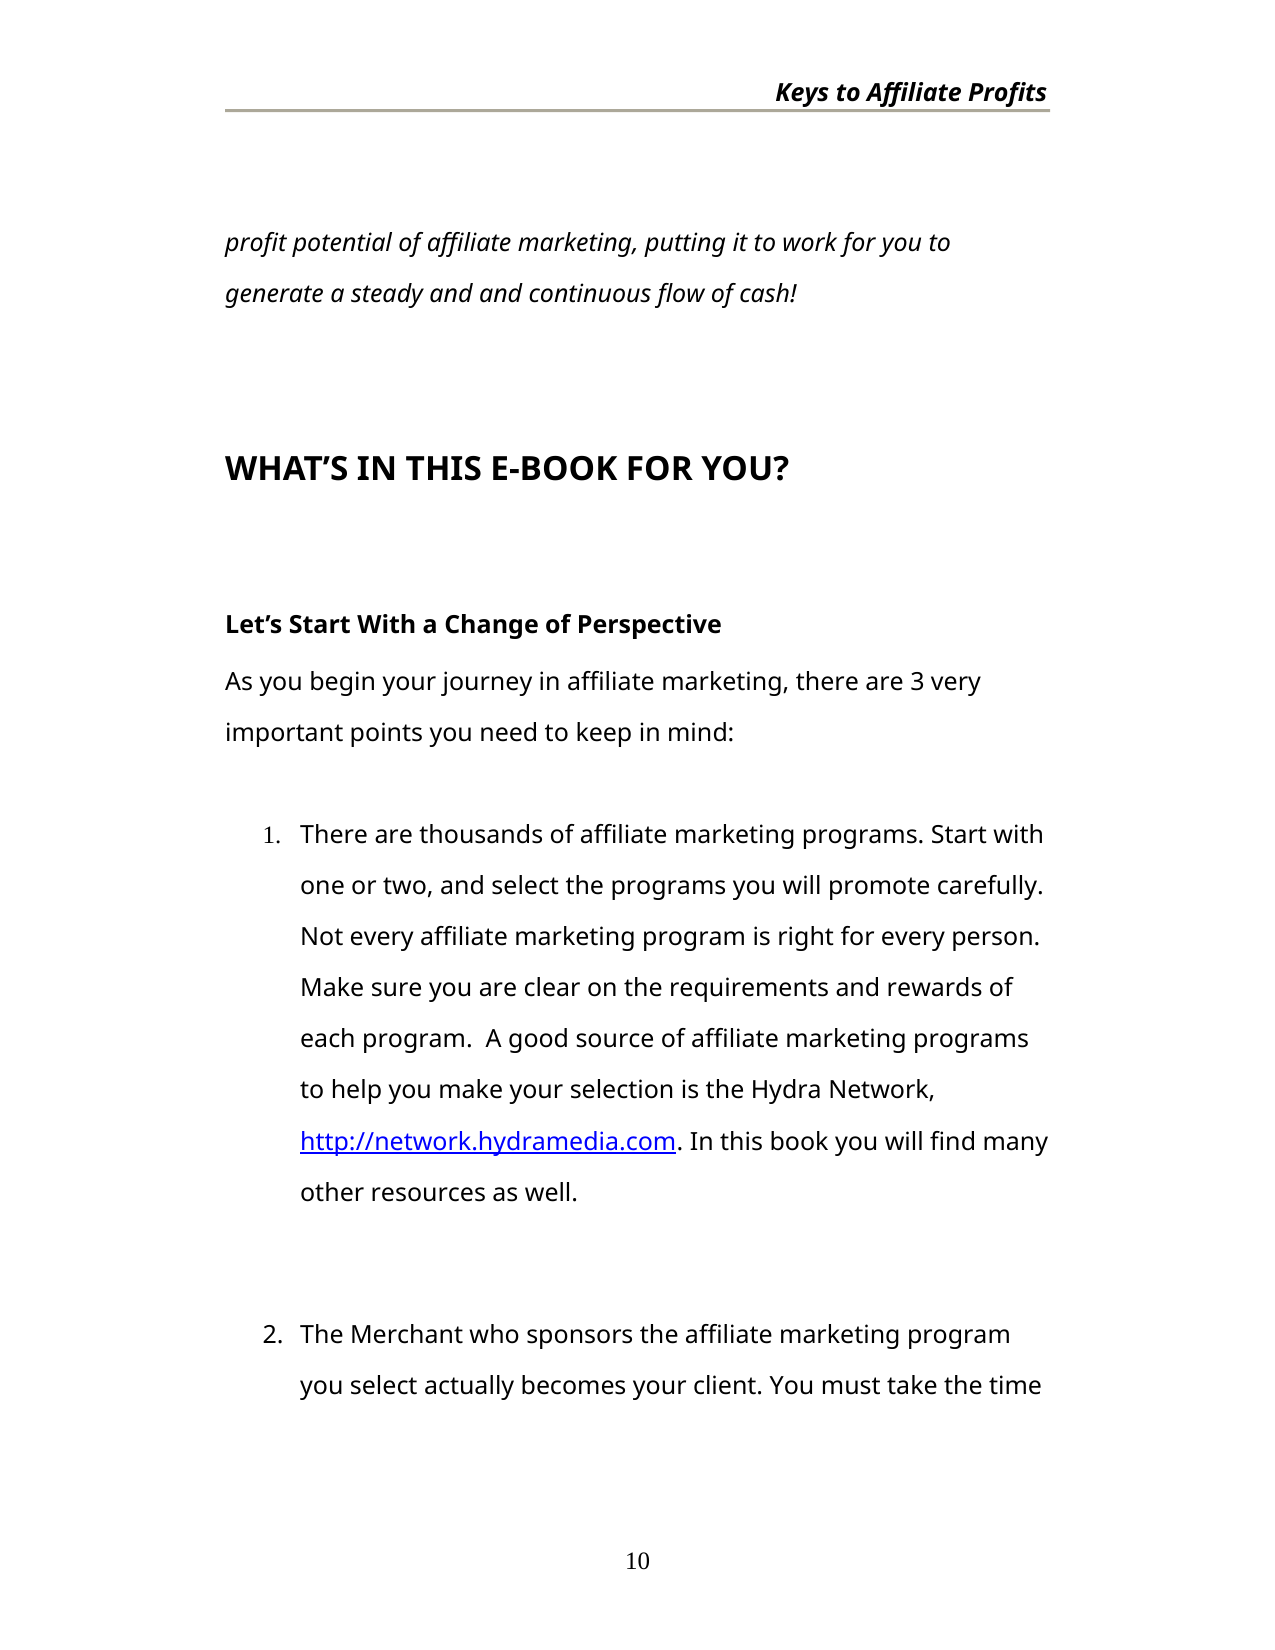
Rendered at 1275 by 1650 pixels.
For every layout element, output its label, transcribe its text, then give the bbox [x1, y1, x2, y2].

list The Merchant who sponsors the affiliate marketing program you select actually becomes your client. You must take the time [262, 1317, 1050, 1402]
text Let’s Start With a Change of Perspective [225, 606, 1050, 641]
text profit potential of affiliate marketing, putting it to work for you to generate a steady and and continuous flow of cash! [225, 225, 1050, 310]
list There are thousands of affiliate marketing programs. Start with one or two, and select the programs you will promote carefully. Not every affiliate marketing program is right for every person. Make sure you are clear on the requirements and rewards of each program. A good source of affiliate marketing programs to help you make your selection is the Hydra Network, http://network.hydramedia.com. In this book you will find many other resources as well. [262, 817, 1050, 1302]
subtitle WHAT’S IN THIS E-BOOK FOR YOU? [225, 445, 1050, 559]
text As you begin your journey in affiliate marketing, there are 3 very important points you need to keep in mind: [225, 664, 1050, 749]
